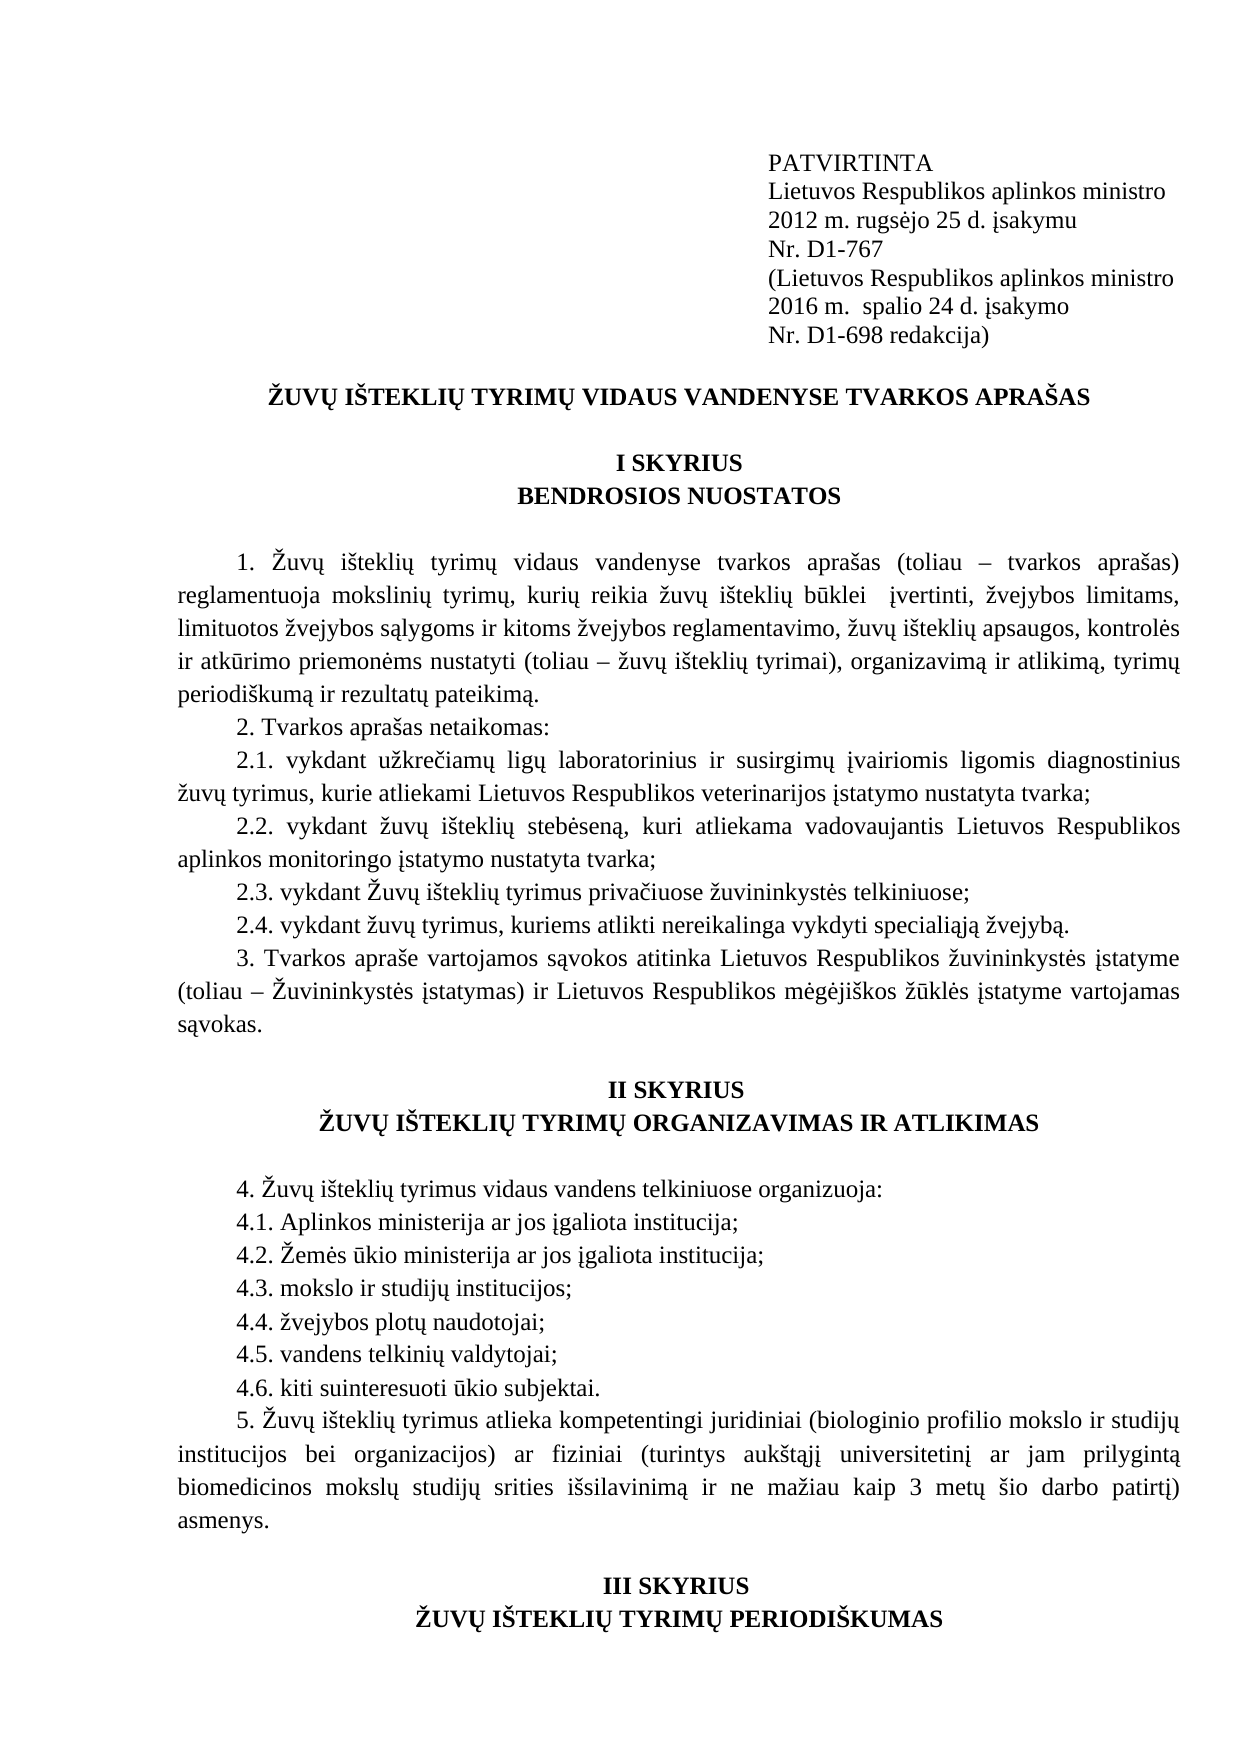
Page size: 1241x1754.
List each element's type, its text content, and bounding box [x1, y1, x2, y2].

text 5. Žuvų išteklių tyrimus atlieka kompetentingi juridiniai (biologinio profilio mokslo ir studijų institucijos bei organizacijos) ar fiziniai (turintys aukštąjį universitetinį ar jam prilygintą biomedicinos mokslų studijų srities išsilavinimą ir ne mažiau kaip 3 metų šio darbo patirtį) asmenys. [177, 1406, 1181, 1533]
text ŽUVŲ IŠTEKLIŲ TYRIMŲ ORGANIZAVIMAS IR ATLIKIMAS [177, 1108, 1181, 1137]
text 4. Žuvų išteklių tyrimus vidaus vandens telkiniuose organizuoja: [177, 1174, 1181, 1203]
text Nr. D1-767 [768, 234, 1181, 263]
text I SKYRIUS [177, 448, 1181, 477]
text ŽUVŲ IŠTEKLIŲ TYRIMŲ PERIODIŠKUMAS [177, 1604, 1181, 1632]
text 4.3. mokslo ir studijų institucijos; [177, 1273, 1181, 1302]
text 4.6. kiti suinteresuoti ūkio subjektai. [177, 1373, 1181, 1401]
text 2.4. vykdant žuvų tyrimus, kuriems atlikti nereikalinga vykdyti specialiąją žvejybą. [177, 910, 1181, 939]
text (Lietuvos Respublikos aplinkos ministro [768, 263, 1181, 291]
text Nr. D1-698 redakcija) [768, 320, 1181, 349]
text 4.1. Aplinkos ministerija ar jos įgaliota institucija; [177, 1207, 1181, 1236]
text 2012 m. rugsėjo 25 d. įsakymu [768, 205, 1181, 234]
text 1. Žuvų išteklių tyrimų vidaus vandenyse tvarkos aprašas (toliau – tvarkos aprašas) reglamentuoja mokslinių tyrimų, kurių reikia žuvų išteklių būklei įvertinti, žvejybos limitams, limituotos žvejybos sąlygoms ir kitoms žvejybos reglamentavimo, žuvų išteklių apsaugos, kontrolės ir atkūrimo priemonėms nustatyti (toliau – žuvų išteklių tyrimai), organizavimą ir atlikimą, tyrimų periodiškumą ir rezultatų pateikimą. [177, 547, 1181, 708]
text 4.4. žvejybos plotų naudotojai; [177, 1307, 1181, 1335]
text 2016 m. spalio 24 d. įsakymo [768, 291, 1181, 320]
text 4.5. vandens telkinių valdytojai; [177, 1339, 1181, 1368]
text II SKYRIUS [177, 1075, 1181, 1104]
text 2.2. vykdant žuvų išteklių stebėseną, kuri atliekama vadovaujantis Lietuvos Respublikos aplinkos monitoringo įstatymo nustatyta tvarka; [177, 811, 1181, 873]
text 4.2. Žemės ūkio ministerija ar jos įgaliota institucija; [177, 1241, 1181, 1269]
text Lietuvos Respublikos aplinkos ministro [768, 176, 1181, 205]
text PATVIRTINTA [768, 148, 1181, 176]
text BENDROSIOS NUOSTATOS [177, 481, 1181, 510]
text 2.1. vykdant užkrečiamų ligų laboratorinius ir susirgimų įvairiomis ligomis diagnostinius žuvų tyrimus, kurie atliekami Lietuvos Respublikos veterinarijos įstatymo nustatyta tvarka; [177, 745, 1181, 807]
text III SKYRIUS [177, 1571, 1181, 1599]
text 2.3. vykdant Žuvų išteklių tyrimus privačiuose žuvininkystės telkiniuose; [177, 877, 1181, 906]
text 2. Tvarkos aprašas netaikomas: [177, 712, 1181, 741]
text ŽUVŲ IŠTEKLIŲ TYRIMŲ VIDAUS VANDENYSE TVARKOS APRAŠAS [177, 382, 1181, 411]
text 3. Tvarkos apraše vartojamos sąvokos atitinka Lietuvos Respublikos žuvininkystės įstatyme (toliau – Žuvininkystės įstatymas) ir Lietuvos Respublikos mėgėjiškos žūklės įstatyme vartojamas sąvokas. [177, 943, 1181, 1038]
